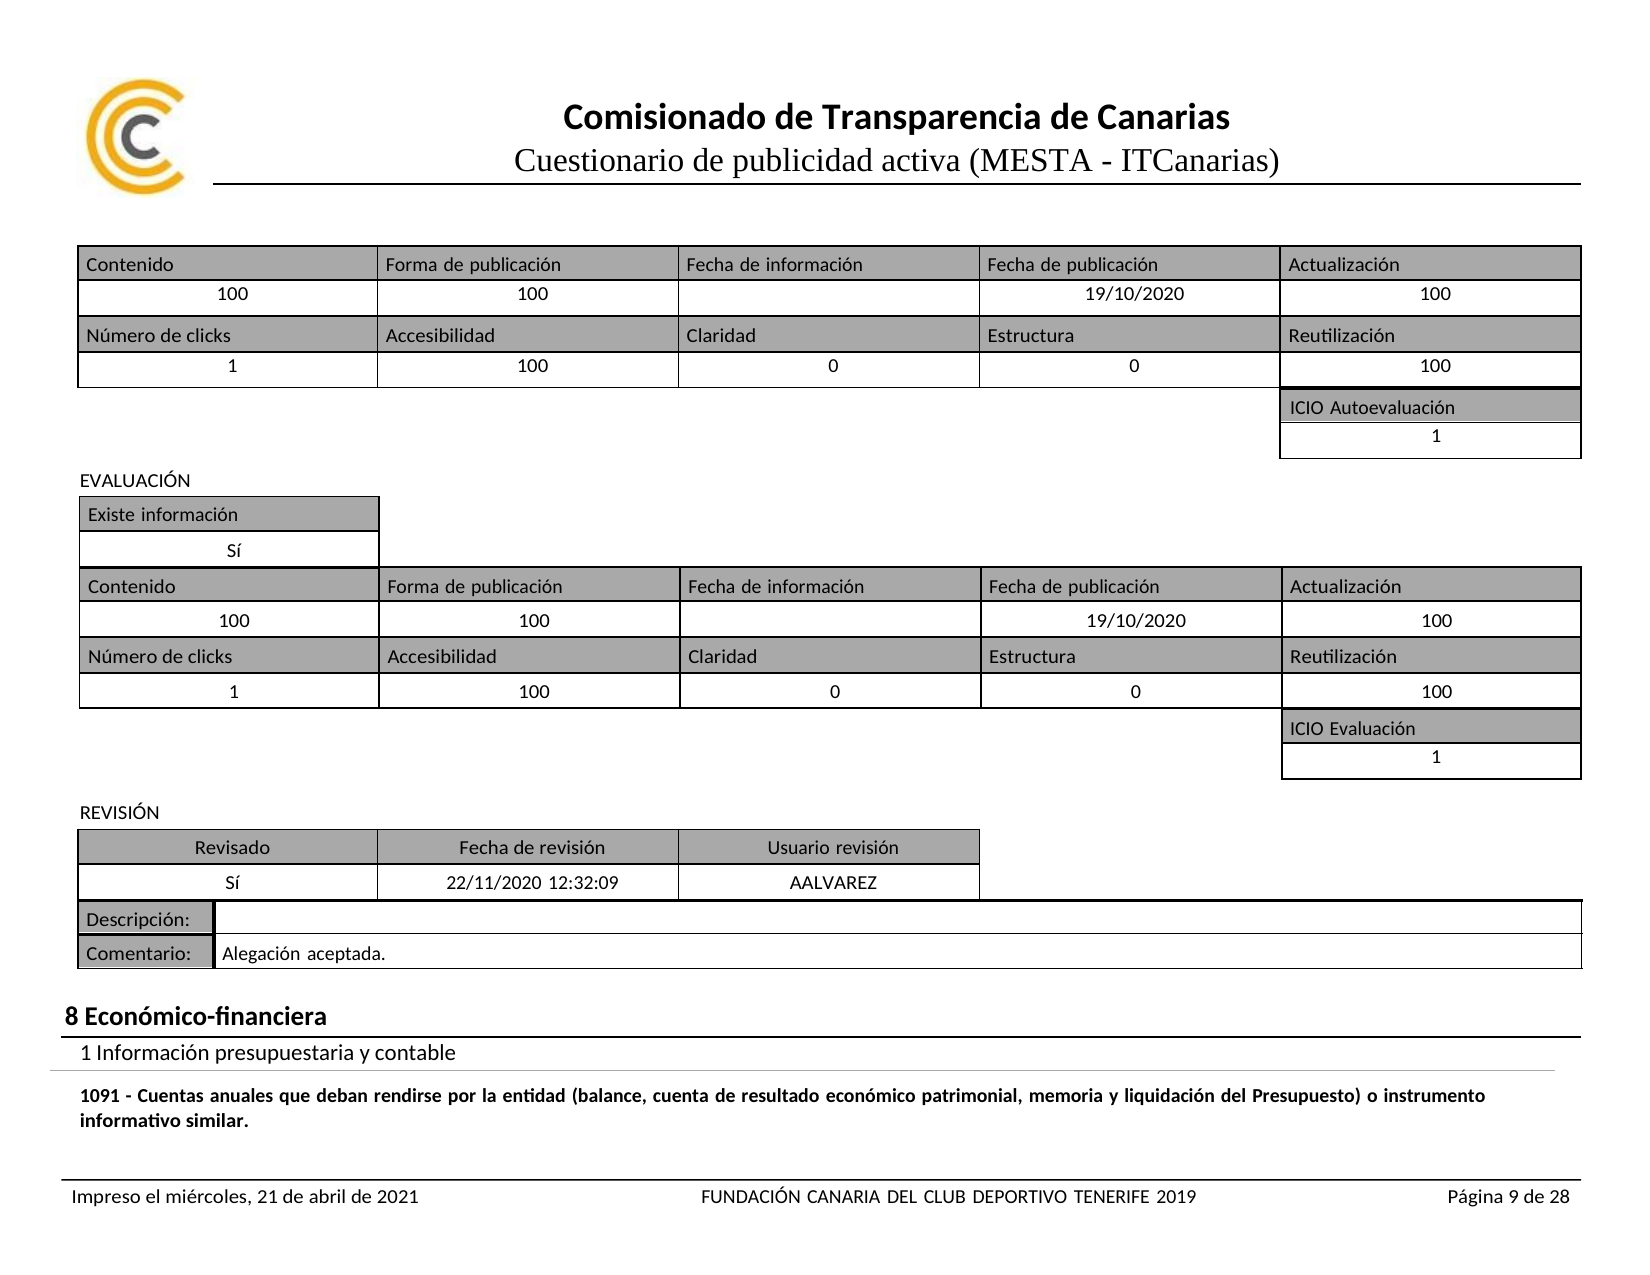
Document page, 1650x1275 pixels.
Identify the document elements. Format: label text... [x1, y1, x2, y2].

table_header Revisado [79, 830, 377, 863]
table_header Actualización [1281, 247, 1580, 279]
table_cell 100 [79, 281, 377, 315]
table_cell Claridad [679, 317, 979, 351]
table_cell Estructura [980, 317, 1279, 351]
table_cell Sí [80, 532, 378, 566]
table_cell Claridad [681, 638, 980, 672]
table_cell [78, 388, 1279, 457]
table_cell 0 [679, 353, 979, 386]
table_cell Número de clicks [80, 638, 378, 672]
table_cell 100 [1281, 281, 1580, 315]
table_cell 100 [1281, 353, 1580, 386]
table_cell ICIO Evaluación [1283, 710, 1580, 742]
table_cell 100 [80, 602, 378, 636]
table_cell Reutilización [1281, 317, 1580, 351]
table_cell 1 [79, 353, 377, 386]
table_header Fecha de información [679, 247, 979, 279]
table_cell 1 [1281, 423, 1580, 457]
table_cell 100 [1283, 602, 1580, 636]
text EVALUACIÓN [79, 468, 1594, 492]
table_cell Forma de publicación [380, 568, 679, 600]
table_cell 19/10/2020 [982, 602, 1281, 636]
table_cell 0 [982, 674, 1281, 707]
subtitle 8 Económico-financiera [64, 999, 1594, 1032]
table_cell Accesibilidad [378, 317, 678, 351]
table_cell 100 [378, 353, 678, 386]
table_cell 1 [80, 674, 378, 707]
table_header Existe información [80, 497, 378, 530]
table_header Forma de publicación [378, 247, 678, 279]
table_cell [216, 902, 1581, 932]
table_header Fecha de publicación [980, 247, 1279, 279]
table_cell [80, 709, 1281, 778]
table_cell 100 [380, 674, 679, 707]
table_cell Comentario: [79, 936, 212, 967]
table_header Usuario revisión [679, 830, 979, 863]
table_cell AALVAREZ [679, 865, 979, 899]
text REVISIÓN [79, 801, 1594, 825]
table_cell 19/10/2020 [980, 281, 1279, 315]
table_cell Sí [79, 865, 377, 899]
table_cell Descripción: [79, 902, 212, 932]
table_cell Accesibilidad [380, 638, 679, 672]
table_cell [681, 602, 980, 636]
table_header [980, 829, 1582, 899]
table_header [380, 496, 1581, 566]
table_cell Número de clicks [79, 317, 377, 351]
table_header Fecha de revisión [378, 830, 678, 863]
text 1091 - Cuentas anuales que deban rendirse por la entidad (balance, cuenta de resultado económico patrimonial, memoria y liquidación del Presupuesto) o instrumento informativo similar. [79, 1083, 1487, 1132]
table_cell Fecha de información [681, 568, 980, 600]
table_cell 100 [1283, 674, 1580, 707]
table_cell Reutilización [1283, 638, 1580, 672]
table_cell Estructura [982, 638, 1281, 672]
table_cell Actualización [1283, 568, 1580, 600]
table_cell 1 [1283, 744, 1580, 778]
table_cell 0 [681, 674, 980, 707]
table_cell 100 [378, 281, 678, 315]
subtitle 1 Información presupuestaria y contable [79, 1032, 1594, 1066]
table_cell Fecha de publicación [982, 568, 1281, 600]
table_cell 0 [980, 353, 1279, 386]
table_cell 22/11/2020 12:32:09 [378, 865, 678, 899]
table_cell Alegación aceptada. [216, 934, 1581, 967]
table_cell Contenido [80, 569, 378, 600]
table_header Contenido [79, 247, 377, 279]
table_cell ICIO Autoevaluación [1281, 390, 1580, 421]
table_cell [679, 281, 979, 315]
table_cell 100 [380, 602, 679, 636]
